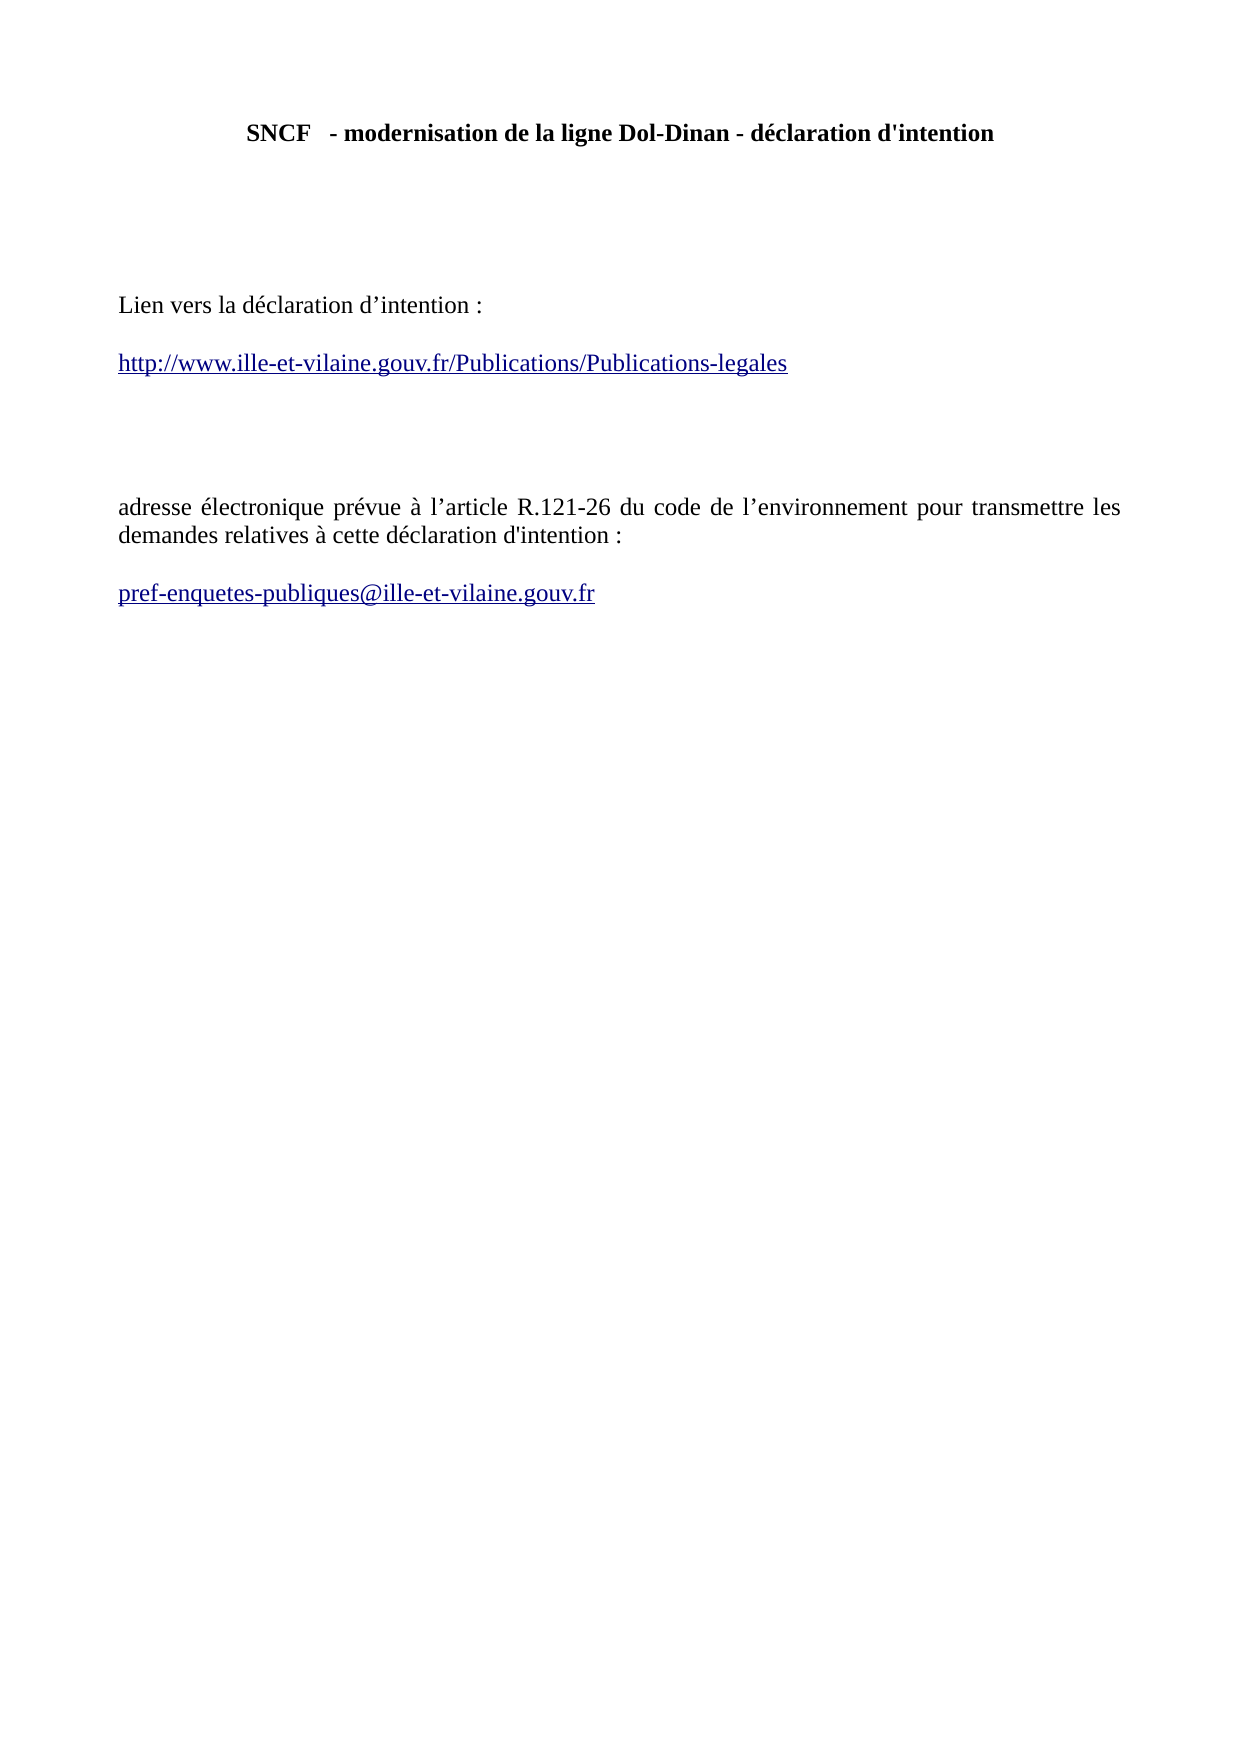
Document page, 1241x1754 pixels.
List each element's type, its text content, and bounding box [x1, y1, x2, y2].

text adresse électronique prévue à l’article R.121-26 du code de l’environnement pour transmettre les demandes relatives à cette déclaration d'intention : [118, 492, 1122, 549]
text pref-enquetes-publiques@ille-et-vilaine.gouv.fr [118, 578, 1122, 607]
text http://www.ille-et-vilaine.gouv.fr/Publications/Publications-legales [118, 348, 1122, 377]
text Lien vers la déclaration d’intention : [118, 291, 1122, 319]
text SNCF - modernisation de la ligne Dol-Dinan - déclaration d'intention [118, 118, 1122, 147]
